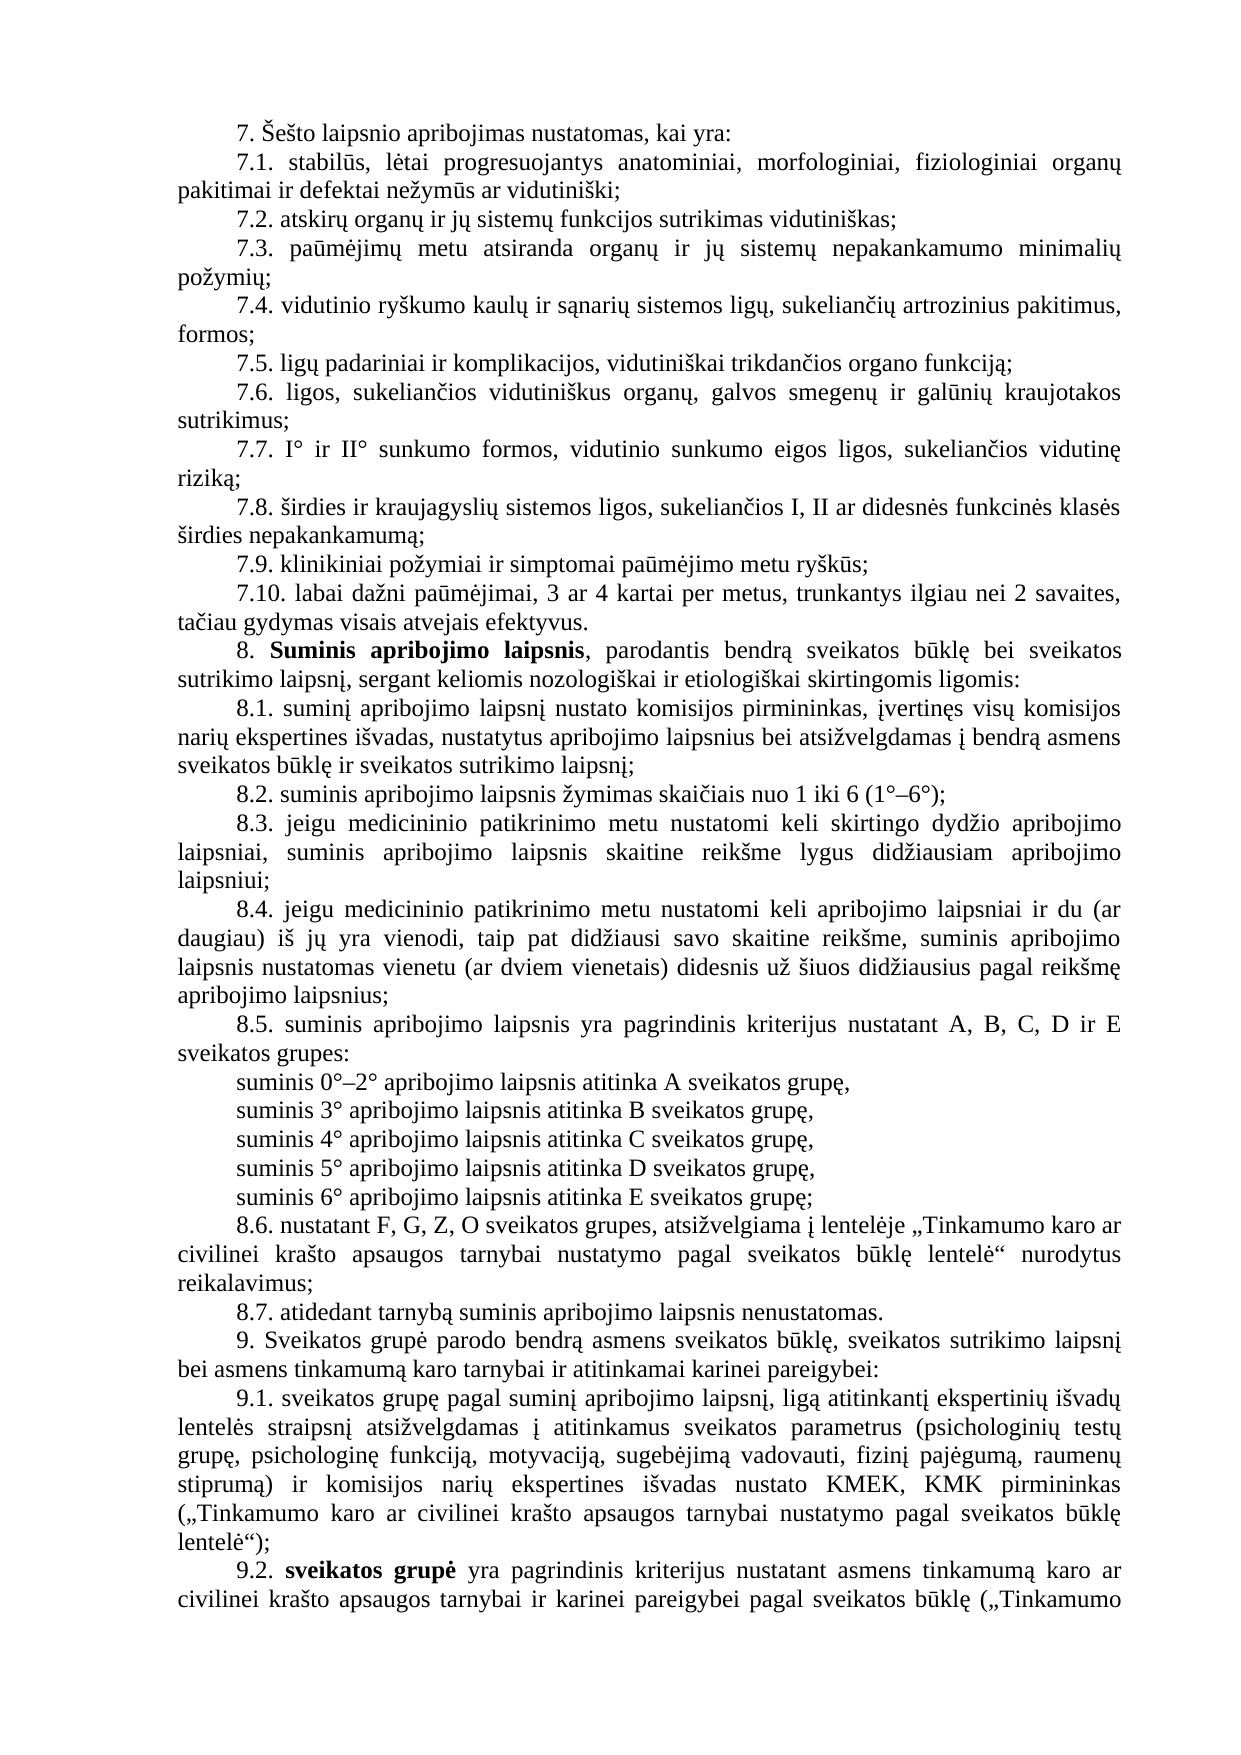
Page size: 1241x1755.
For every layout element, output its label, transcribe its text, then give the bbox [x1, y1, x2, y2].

text 9.2. sveikatos grupė yra pagrindinis kriterijus nustatant asmens tinkamumą karo ar civilinei krašto apsaugos tarnybai ir karinei pareigybei pagal sveikatos būklę („Tinkamumo [177, 1556, 1122, 1613]
text suminis 4° apribojimo laipsnis atitinka C sveikatos grupę, [177, 1124, 1122, 1153]
text 7.9. klinikiniai požymiai ir simptomai paūmėjimo metu ryškūs; [177, 549, 1122, 578]
text suminis 5° apribojimo laipsnis atitinka D sveikatos grupę, [177, 1153, 1122, 1182]
text 7.2. atskirų organų ir jų sistemų funkcijos sutrikimas vidutiniškas; [177, 204, 1122, 233]
text 7.4. vidutinio ryškumo kaulų ir sąnarių sistemos ligų, sukeliančių artrozinius pakitimus, formos; [177, 291, 1122, 348]
text 8.6. nustatant F, G, Z, O sveikatos grupes, atsižvelgiama į lentelėje „Tinkamumo karo ar civilinei krašto apsaugos tarnybai nustatymo pagal sveikatos būklę lentelė“ nurodytus reikalavimus; [177, 1211, 1122, 1297]
text 8. Suminis apribojimo laipsnis, parodantis bendrą sveikatos būklę bei sveikatos sutrikimo laipsnį, sergant keliomis nozologiškai ir etiologiškai skirtingomis ligomis: [177, 636, 1122, 693]
text 8.4. jeigu medicininio patikrinimo metu nustatomi keli apribojimo laipsniai ir du (ar daugiau) iš jų yra vienodi, taip pat didžiausi savo skaitine reikšme, suminis apribojimo laipsnis nustatomas vienetu (ar dviem vienetais) didesnis už šiuos didžiausius pagal reikšmę apribojimo laipsnius; [177, 894, 1122, 1009]
text 8.1. suminį apribojimo laipsnį nustato komisijos pirmininkas, įvertinęs visų komisijos narių ekspertines išvadas, nustatytus apribojimo laipsnius bei atsižvelgdamas į bendrą asmens sveikatos būklę ir sveikatos sutrikimo laipsnį; [177, 693, 1122, 779]
text 7.5. ligų padariniai ir komplikacijos, vidutiniškai trikdančios organo funkciją; [177, 348, 1122, 377]
text 9. Sveikatos grupė parodo bendrą asmens sveikatos būklę, sveikatos sutrikimo laipsnį bei asmens tinkamumą karo tarnybai ir atitinkamai karinei pareigybei: [177, 1326, 1122, 1383]
text 8.7. atidedant tarnybą suminis apribojimo laipsnis nenustatomas. [177, 1297, 1122, 1326]
text 7.6. ligos, sukeliančios vidutiniškus organų, galvos smegenų ir galūnių kraujotakos sutrikimus; [177, 377, 1122, 434]
text 7.7. I° ir II° sunkumo formos, vidutinio sunkumo eigos ligos, sukeliančios vidutinę riziką; [177, 434, 1122, 492]
text 8.5. suminis apribojimo laipsnis yra pagrindinis kriterijus nustatant A, B, C, D ir E sveikatos grupes: [177, 1009, 1122, 1067]
text 7. Šešto laipsnio apribojimas nustatomas, kai yra: [177, 118, 1122, 147]
text suminis 3° apribojimo laipsnis atitinka B sveikatos grupę, [177, 1096, 1122, 1124]
text 7.3. paūmėjimų metu atsiranda organų ir jų sistemų nepakankamumo minimalių požymių; [177, 233, 1122, 291]
text 8.3. jeigu medicininio patikrinimo metu nustatomi keli skirtingo dydžio apribojimo laipsniai, suminis apribojimo laipsnis skaitine reikšme lygus didžiausiam apribojimo laipsniui; [177, 808, 1122, 894]
text 8.2. suminis apribojimo laipsnis žymimas skaičiais nuo 1 iki 6 (1°–6°); [177, 779, 1122, 808]
text 7.10. labai dažni paūmėjimai, 3 ar 4 kartai per metus, trunkantys ilgiau nei 2 savaites, tačiau gydymas visais atvejais efektyvus. [177, 578, 1122, 636]
text suminis 0°–2° apribojimo laipsnis atitinka A sveikatos grupę, [177, 1067, 1122, 1096]
text 7.1. stabilūs, lėtai progresuojantys anatominiai, morfologiniai, fiziologiniai organų pakitimai ir defektai nežymūs ar vidutiniški; [177, 147, 1122, 204]
text 7.8. širdies ir kraujagyslių sistemos ligos, sukeliančios I, II ar didesnės funkcinės klasės širdies nepakankamumą; [177, 492, 1122, 549]
text 9.1. sveikatos grupę pagal suminį apribojimo laipsnį, ligą atitinkantį ekspertinių išvadų lentelės straipsnį atsižvelgdamas į atitinkamus sveikatos parametrus (psichologinių testų grupę, psichologinę funkciją, motyvaciją, sugebėjimą vadovauti, fizinį pajėgumą, raumenų stiprumą) ir komisijos narių ekspertines išvadas nustato KMEK, KMK pirmininkas („Tinkamumo karo ar civilinei krašto apsaugos tarnybai nustatymo pagal sveikatos būklę lentelė“); [177, 1383, 1122, 1556]
text suminis 6° apribojimo laipsnis atitinka E sveikatos grupę; [177, 1182, 1122, 1211]
